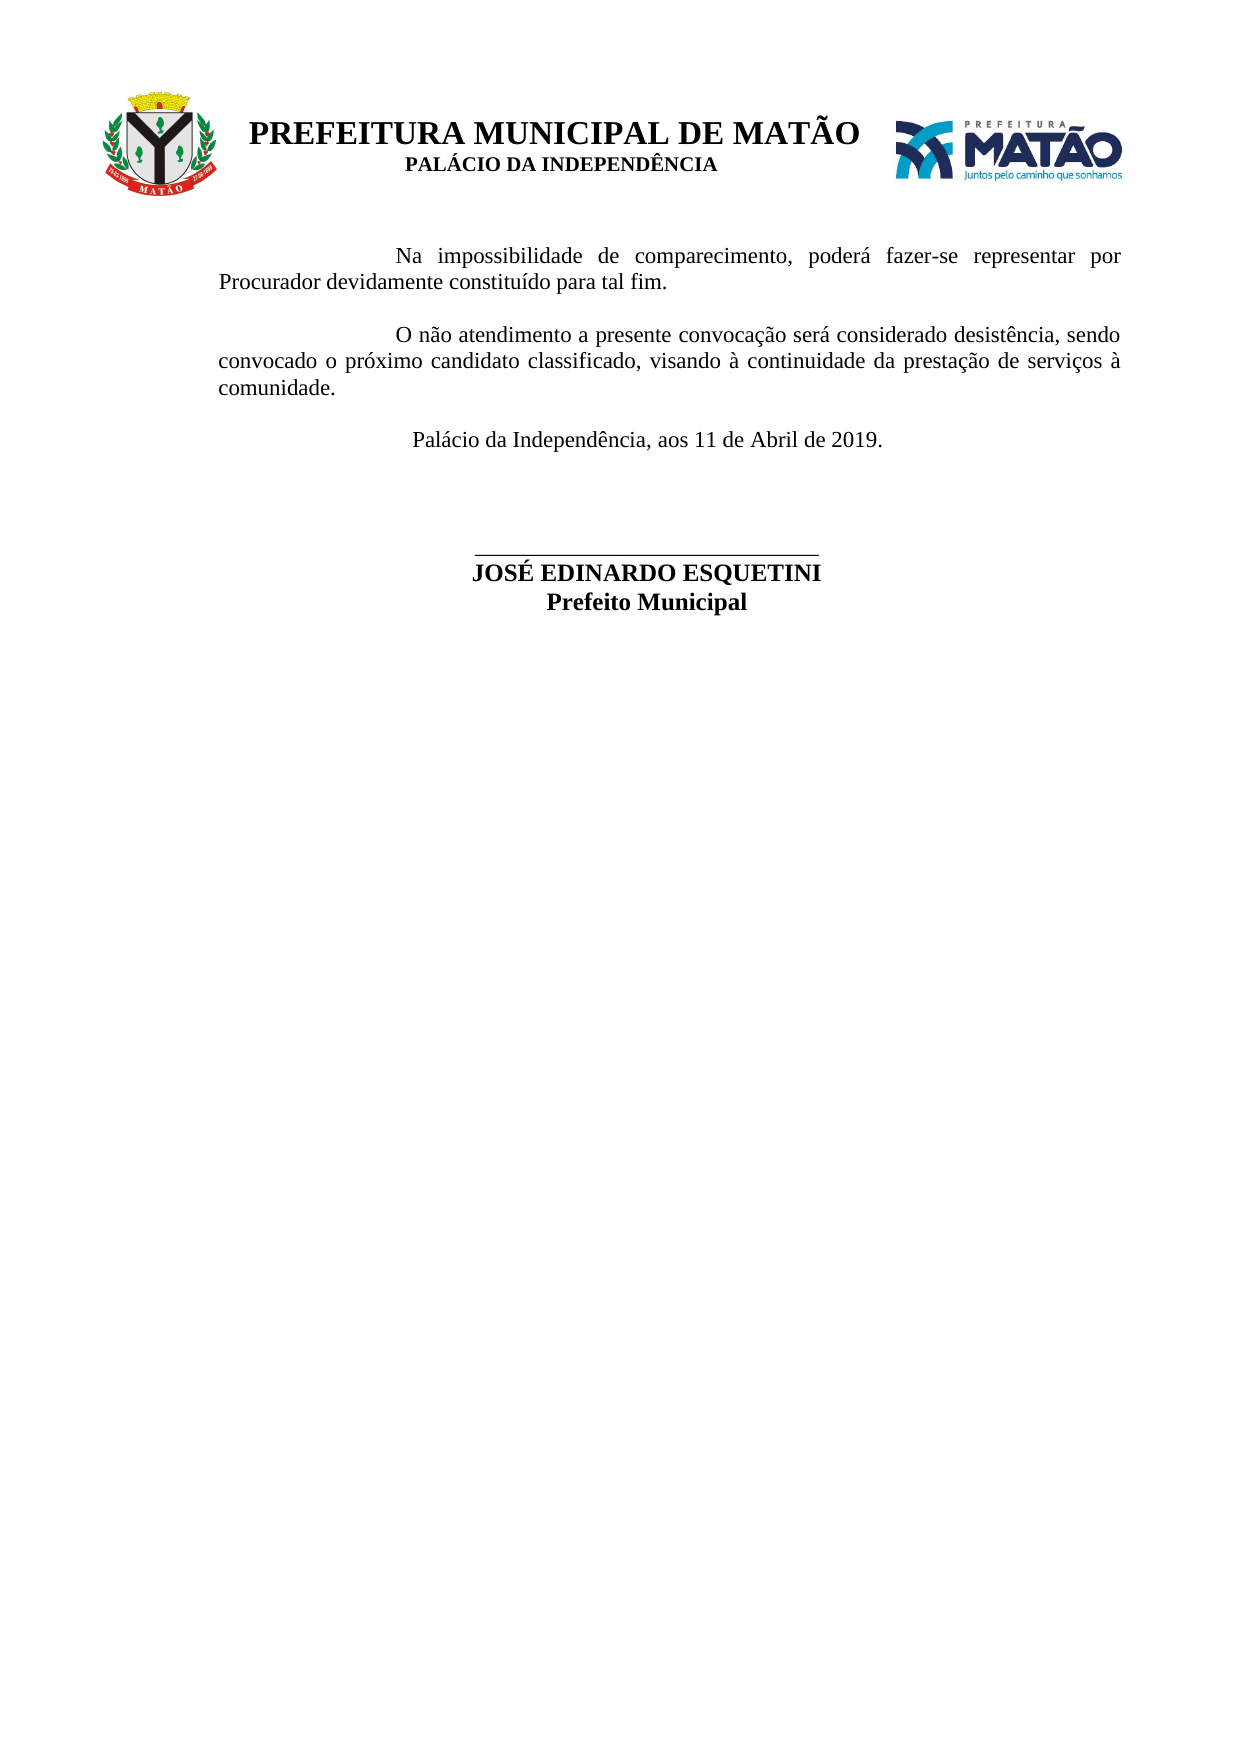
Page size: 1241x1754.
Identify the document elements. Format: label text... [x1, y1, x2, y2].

picture [102, 92, 217, 196]
text Na impossibilidade de comparecimento, poderá fazer-se representar por Procurador devidamente constituído para tal fim. [218, 242, 1122, 295]
picture [894, 120, 1128, 183]
text ______________________________ [218, 532, 1075, 558]
subtitle Prefeito Municipal [218, 587, 1075, 616]
text O não atendimento a presente convocação será considerado desistência, sendo convocado o próximo candidato classificado, visando à continuidade da prestação de serviços à comunidade. [218, 321, 1122, 400]
subtitle JOSÉ EDINARDO ESQUETINI [218, 558, 1075, 587]
text Palácio da Independência, aos 11 de Abril de 2019. [218, 427, 1077, 453]
